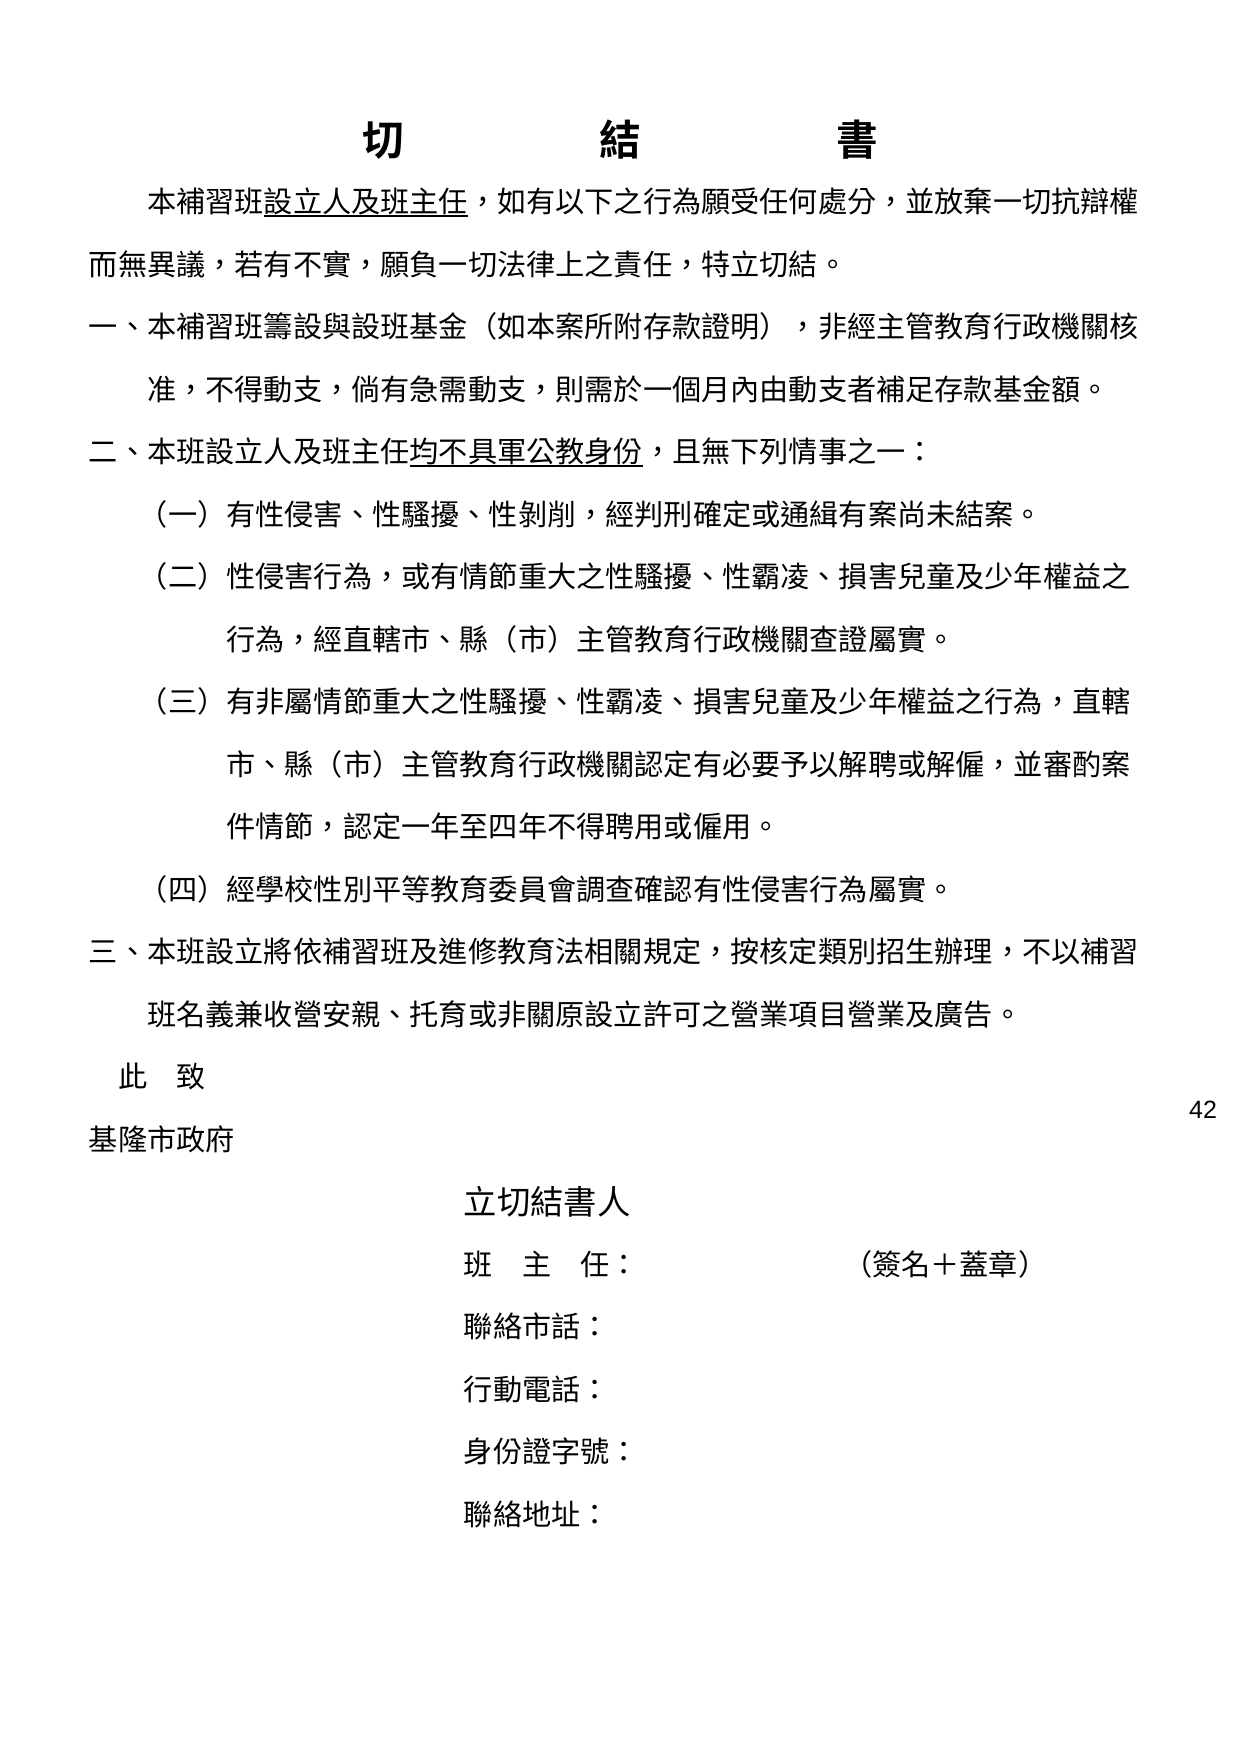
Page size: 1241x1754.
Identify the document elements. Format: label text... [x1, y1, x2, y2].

text 此 致 [89, 1033, 1152, 1096]
text 行動電話： [464, 1346, 1152, 1408]
text 本補習班設立人及班主任，如有以下之行為願受任何處分，並放棄一切抗辯權而無異議，若有不實，願負一切法律上之責任，特立切結。 [89, 158, 1152, 283]
text 聯絡市話： [464, 1283, 1152, 1346]
text 切 結 書 [89, 96, 1152, 158]
text 一、本補習班籌設與設班基金（如本案所附存款證明），非經主管教育行政機關核准，不得動支，倘有急需動支，則需於一個月內由動支者補足存款基金額。 [89, 283, 1152, 408]
text 基隆市政府 [89, 1096, 1152, 1158]
text 二、本班設立人及班主任均不具軍公教身份，且無下列情事之一： [89, 408, 1152, 471]
text 聯絡地址： [464, 1471, 1152, 1533]
text 立切結書人 [464, 1158, 1152, 1221]
text （一）有性侵害、性騷擾、性剝削，經判刑確定或通緝有案尚未結案。 [139, 471, 1152, 533]
text （四）經學校性別平等教育委員會調查確認有性侵害行為屬實。 [139, 846, 1152, 908]
text [1174, 1088, 1240, 1156]
text 三、本班設立將依補習班及進修教育法相關規定，按核定類別招生辦理，不以補習班名義兼收營安親、托育或非關原設立許可之營業項目營業及廣告。 [89, 908, 1152, 1033]
text 身份證字號： [464, 1408, 1152, 1471]
text 42 [1189, 1095, 1225, 1124]
text （二）性侵害行為，或有情節重大之性騷擾、性霸凌、損害兒童及少年權益之行為，經直轄市、縣（市）主管教育行政機關查證屬實。 [139, 533, 1152, 658]
text （三）有非屬情節重大之性騷擾、性霸凌、損害兒童及少年權益之行為，直轄市、縣（市）主管教育行政機關認定有必要予以解聘或解僱，並審酌案件情節，認定一年至四年不得聘用或僱用。 [139, 658, 1152, 846]
text 班 主 任： （簽名＋蓋章） [464, 1221, 1152, 1283]
